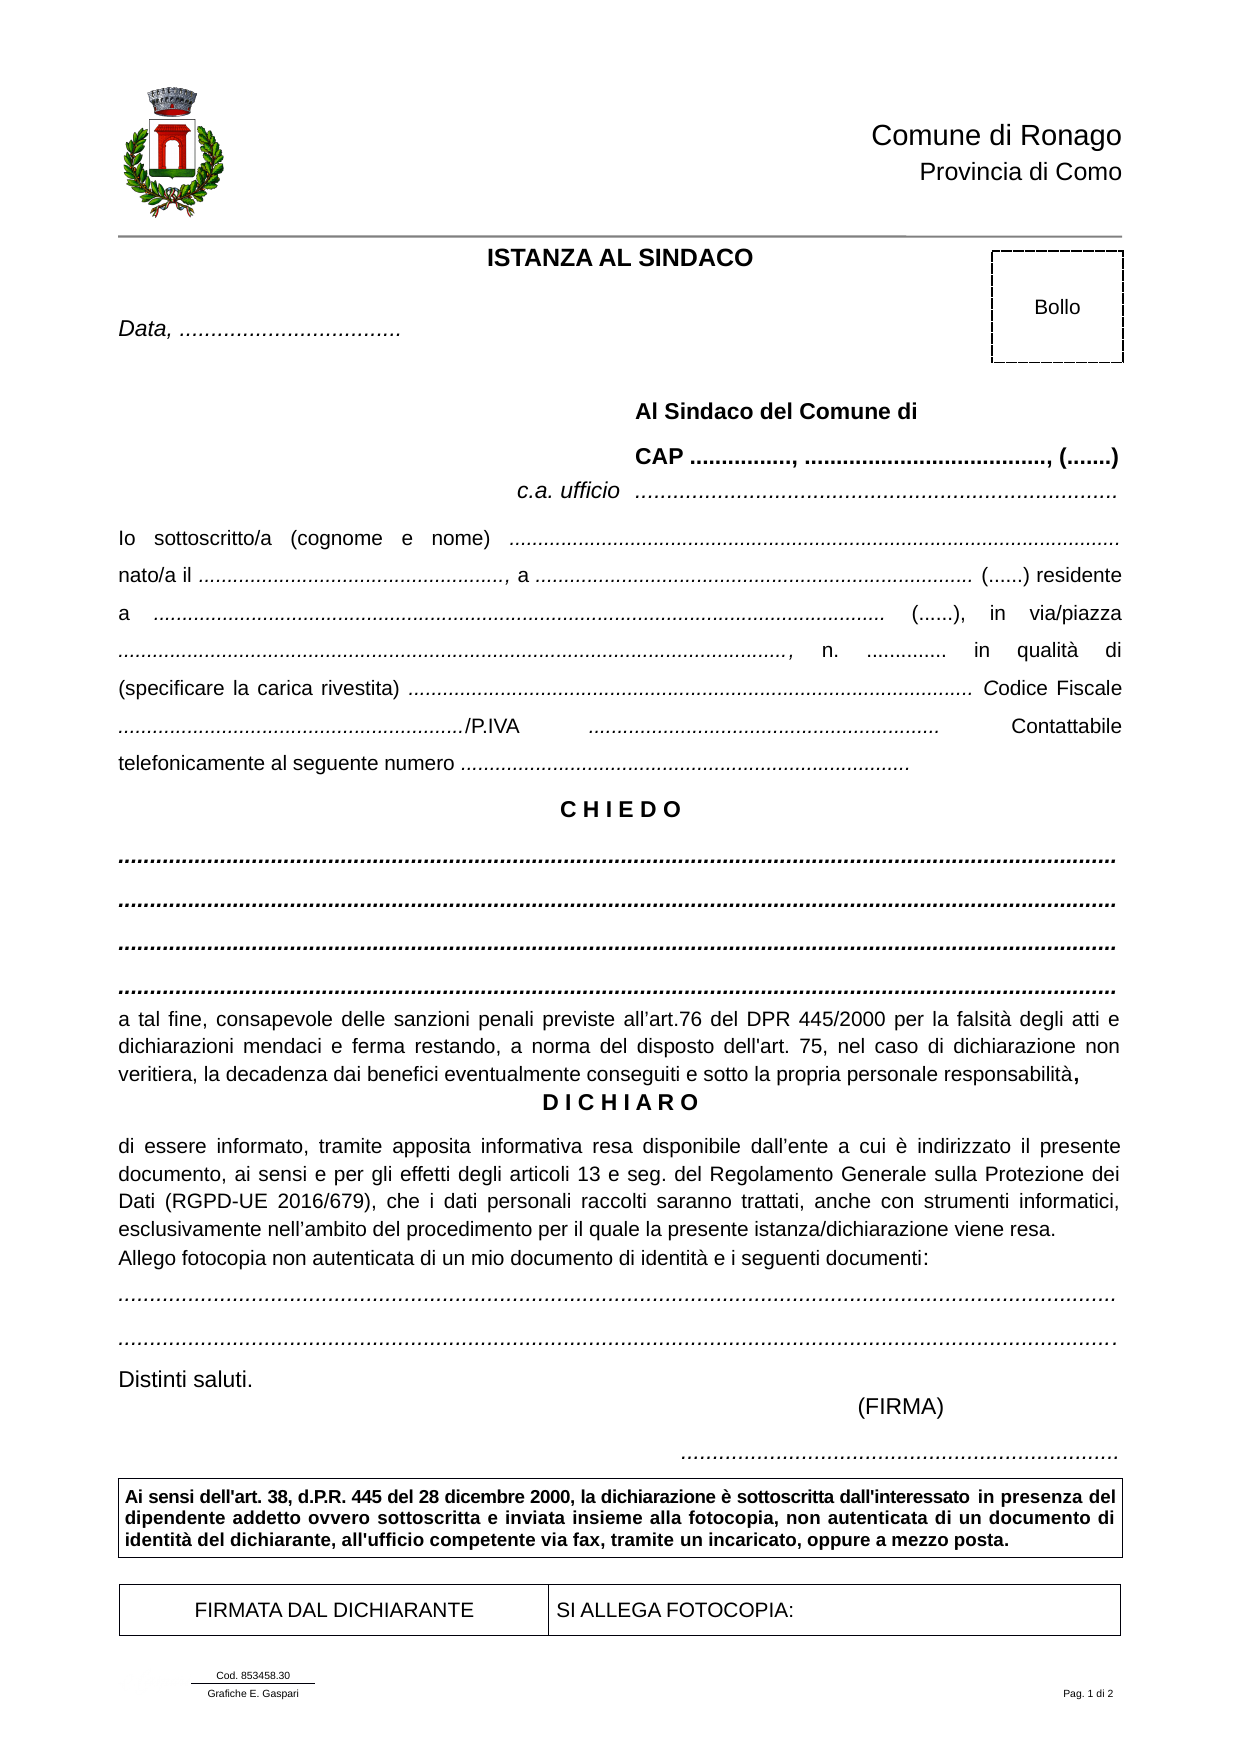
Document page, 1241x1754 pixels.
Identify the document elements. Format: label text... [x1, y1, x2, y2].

table_header FIRMATA DAL DICHIARANTE [120, 1585, 548, 1635]
subtitle D I C H I A R O [118, 1089, 1122, 1115]
picture [122, 87, 224, 219]
table_header Ai sensi dell'art. 38, d.P.R. 445 del 28 dicembre 2000, la dichiarazione è sottoscritta dall'interessato in presenza del dipendente addetto ovvero sottoscritta e inviata insieme alla fotocopia, non autenticata di un documento di identità del dichiarante, all'ufficio competente via fax, tramite un incaricato, oppure a mezzo posta. [119, 1479, 1122, 1557]
text Allego fotocopia non autenticata di un mio documento di identità e i seguenti documenti: [118, 1244, 1122, 1270]
subtitle ............................................................................................................................................................. ............................................................................................................................................................. ............................................................................................................................................................. ............................................................................................................................................................. a tal fine, consapevole delle sanzioni penali previste all’art.76 del DPR 445/2000 per la falsità degli atti e dichiarazioni mendaci e ferma restando, a norma del disposto dell'art. 75, nel caso di dichiarazione non veritiera, la decadenza dai benefici eventualmente conseguiti e sotto la propria personale responsabilità, [118, 832, 1122, 1085]
text (FIRMA) [679, 1393, 1122, 1419]
text CAP ................, ......................................, (.......) [635, 438, 1122, 472]
text di essere informato, tramite apposita informativa resa disponibile dall’ente a cui è indirizzato il presente documento, ai sensi e per gli effetti degli articoli 13 e seg. del Regolamento Generale sulla Protezione dei Dati (RGPD-UE 2016/679), che i dati personali raccolti saranno trattati, anche con strumenti informatici, esclusivamente nell’ambito del procedimento per il quale la presente istanza/dichiarazione viene resa. [118, 1134, 1122, 1241]
text Distinti saluti. [118, 1366, 1122, 1393]
subtitle ISTANZA AL SINDACO [118, 243, 1122, 272]
text Comune di Ronago [224, 118, 1122, 152]
text c.a. ufficio ............................................................................ [517, 472, 1122, 506]
text Al Sindaco del Comune di [635, 398, 1122, 424]
text Io sottoscritto/a (cognome e nome) .......................................................................................................... nato/a il ....................................................., a ............................................................................ (......) residente a ............................................................................................................................... (......), in via/piazza ...................................................................................................................., n. .............. in qualità di (specificare la carica rivestita) .................................................................................................. Codice Fiscale ............................................................/P.IVA ............................................................. Contattabile telefonicamente al seguente numero .............................................................................. [118, 518, 1122, 778]
subtitle C H I E D O [118, 796, 1122, 822]
text ..................................................................... [679, 1432, 1122, 1466]
table_header SI ALLEGA FOTOCOPIA: [549, 1585, 1120, 1635]
text ............................................................................................................................................................. ............................................................................................................................................................. [118, 1274, 1122, 1353]
text Provincia di Como [224, 157, 1122, 185]
text Data, ................................... [118, 310, 991, 344]
